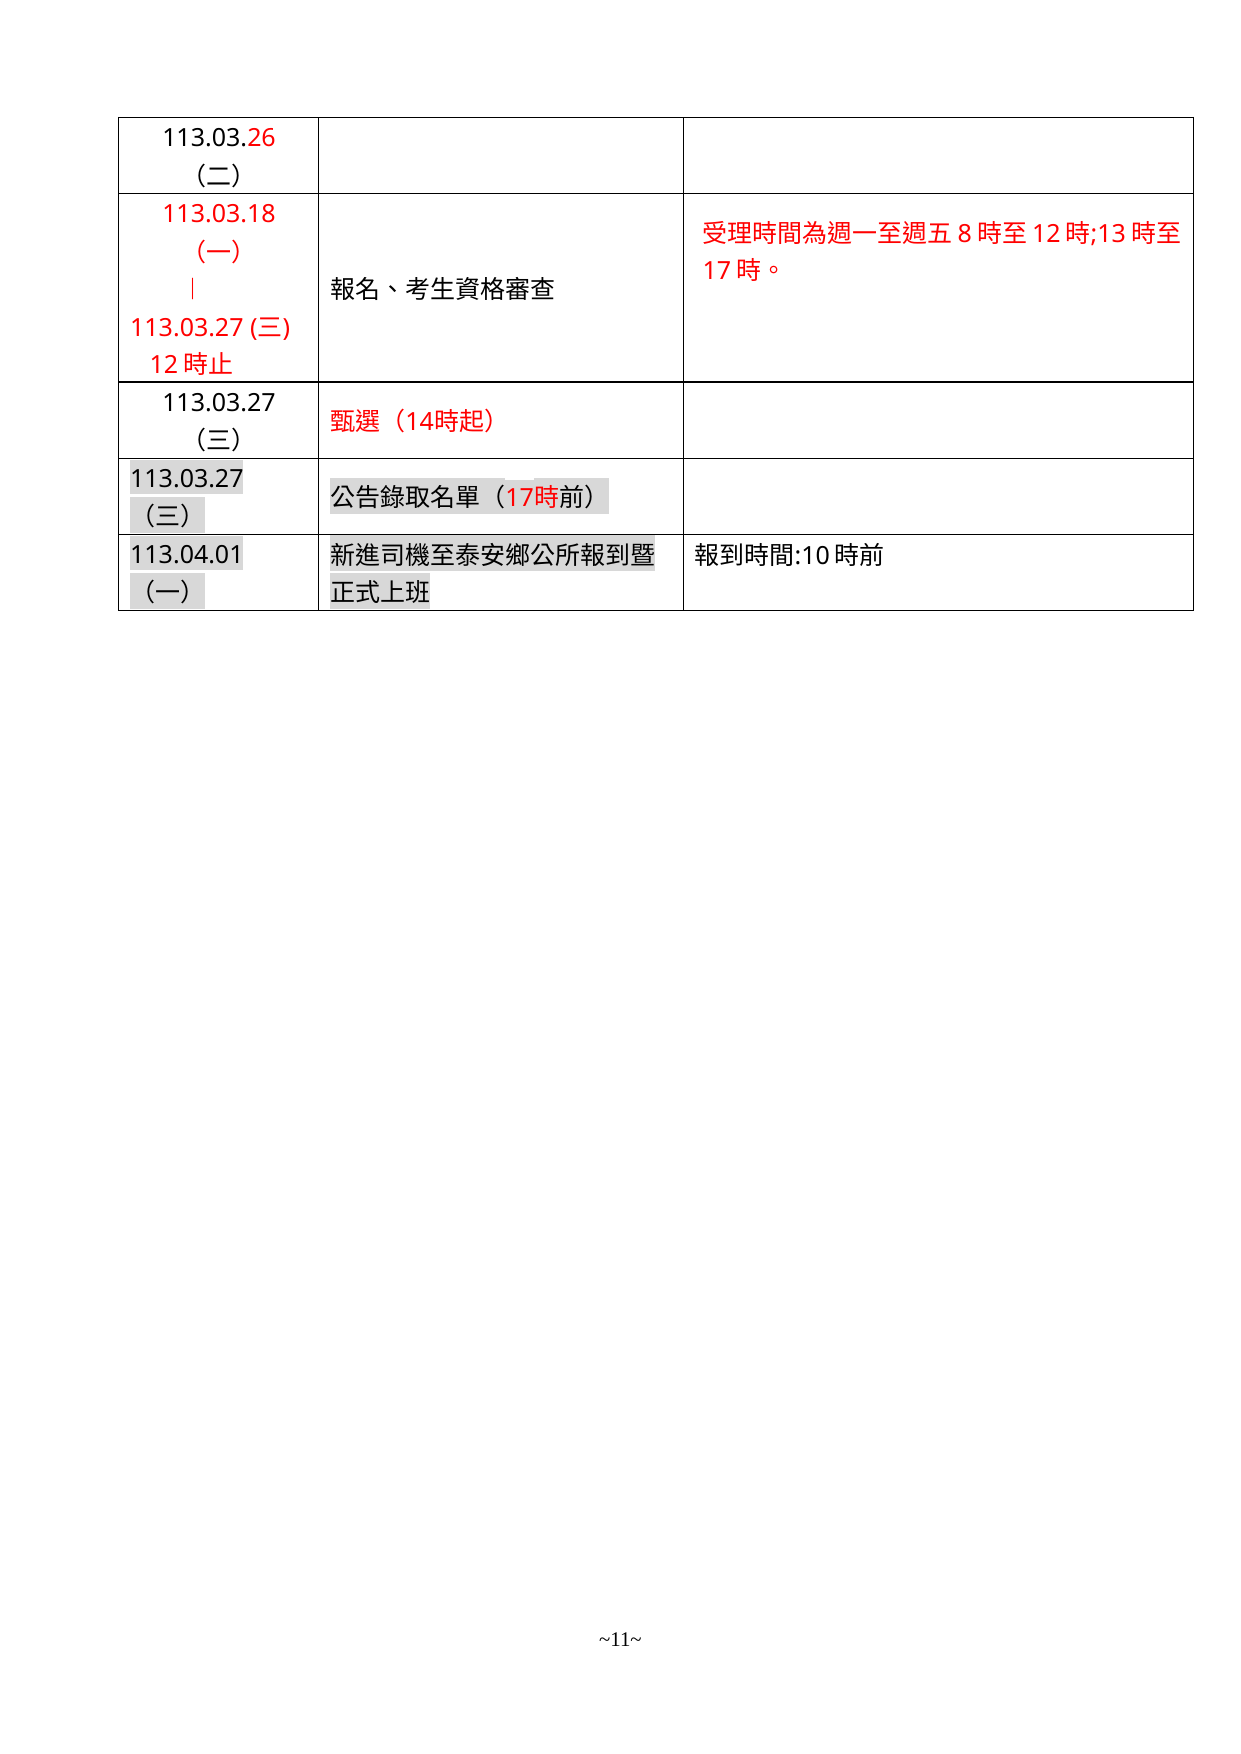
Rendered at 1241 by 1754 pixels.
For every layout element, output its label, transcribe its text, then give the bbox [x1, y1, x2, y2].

table_cell 113.03.27（三） [119, 383, 318, 457]
table_cell [684, 118, 1193, 193]
table_cell 公告錄取名單（17時前） [319, 459, 683, 533]
table_cell 新進司機至泰安鄉公所報到暨正式上班 [319, 535, 683, 609]
table_cell 113.03.27（三） [119, 459, 318, 533]
table_cell 受理時間為週一至週五8時至12時;13時至17時。 [684, 194, 1193, 381]
table_cell 113.03.26（二） [119, 118, 318, 193]
table_cell [319, 118, 683, 193]
table_cell 113.03.18（一） ︱ 113.03.27 (三) 12時止 [119, 194, 318, 381]
table_cell 113.04.01（一） [119, 535, 318, 609]
table_cell 甄選（14時起） [319, 383, 683, 457]
table_cell 報到時間:10時前 [684, 535, 1193, 609]
table_cell 報名、考生資格審查 [319, 194, 683, 381]
table_cell [684, 383, 1193, 457]
table_cell [684, 459, 1193, 533]
